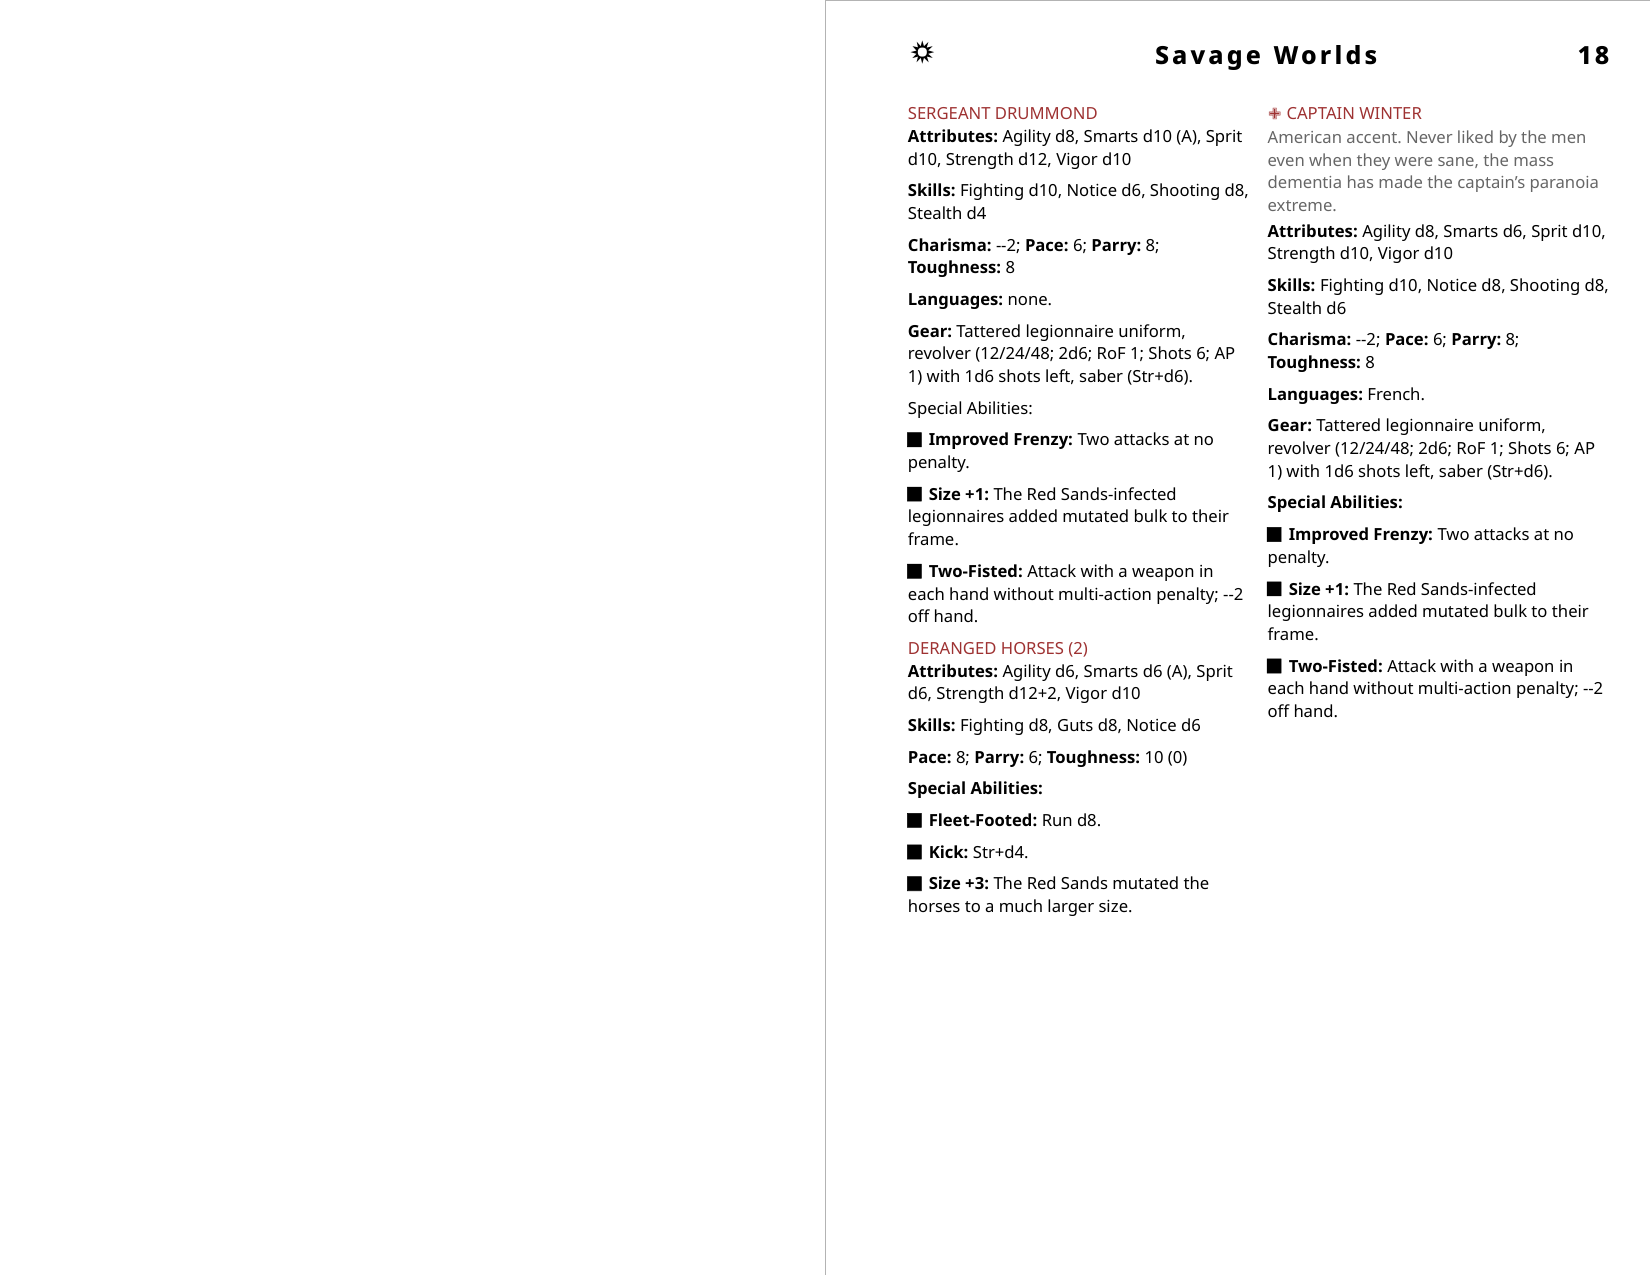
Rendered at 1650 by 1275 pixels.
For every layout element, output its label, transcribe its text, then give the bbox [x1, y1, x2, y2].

subtitle Sergeant Drummond [908, 102, 1252, 124]
text Special Abilities: [908, 777, 1252, 799]
text Gear: Tattered legionnaire uniform, revolver (12/24/48; 2d6; RoF 1; Shots 6; AP 1) with 1d6 shots left, saber (Str+d6). [908, 319, 1252, 387]
text Attributes: Agility d8, Smarts d6, Sprit d10, Strength d10, Vigor d10 [1267, 219, 1612, 265]
text  Size +1: The Red Sands-infected legionnaires added mutated bulk to their frame. [1267, 577, 1612, 645]
text  Size +3: The Red Sands mutated the horses to a much larger size. [908, 872, 1252, 917]
text Skills: Fighting d8, Guts d8, Notice d6 [908, 713, 1252, 736]
text Skills: Fighting d10, Notice d6, Shooting d8, Stealth d4 [908, 179, 1252, 224]
text Attributes: Agility d8, Smarts d10 (A), Sprit d10, Strength d12, Vigor d10 [908, 124, 1252, 170]
text Languages: French. [1267, 382, 1612, 405]
text Pace: 8; Parry: 6; Toughness: 10 (0) [908, 745, 1252, 768]
subtitle Deranged Horses (2) [908, 636, 1252, 659]
text Languages: none. [908, 287, 1252, 310]
subtitle American accent. Never liked by the men even when they were sane, the mass dementia has made the captain’s paranoia extreme. [1267, 125, 1612, 216]
text  Improved Frenzy: Two attacks at no penalty. [908, 428, 1252, 473]
text Charisma: --2; Pace: 6; Parry: 8; Toughness: 8 [1267, 328, 1612, 373]
subtitle  Captain Winter [1267, 102, 1612, 125]
text  Fleet-Footed: Run d8. [908, 808, 1252, 831]
text  Kick: Str+d4. [908, 840, 1252, 863]
text  Two-Fisted: Attack with a weapon in each hand without multi-action penalty; --2 off hand. [908, 559, 1252, 627]
text  Size +1: The Red Sands-infected legionnaires added mutated bulk to their frame. [908, 482, 1252, 550]
text Skills: Fighting d10, Notice d8, Shooting d8, Stealth d6 [1267, 274, 1612, 319]
text Special Abilities: [1267, 491, 1612, 514]
text Special Abilities: [908, 396, 1252, 419]
text Gear: Tattered legionnaire uniform, revolver (12/24/48; 2d6; RoF 1; Shots 6; AP 1) with 1d6 shots left, saber (Str+d6). [1267, 414, 1612, 482]
text Attributes: Agility d6, Smarts d6 (A), Sprit d6, Strength d12+2, Vigor d10 [908, 659, 1252, 704]
text  Improved Frenzy: Two attacks at no penalty. [1267, 523, 1612, 568]
text  Two-Fisted: Attack with a weapon in each hand without multi-action penalty; --2 off hand. [1267, 654, 1612, 722]
text Charisma: --2; Pace: 6; Parry: 8; Toughness: 8 [908, 233, 1252, 278]
